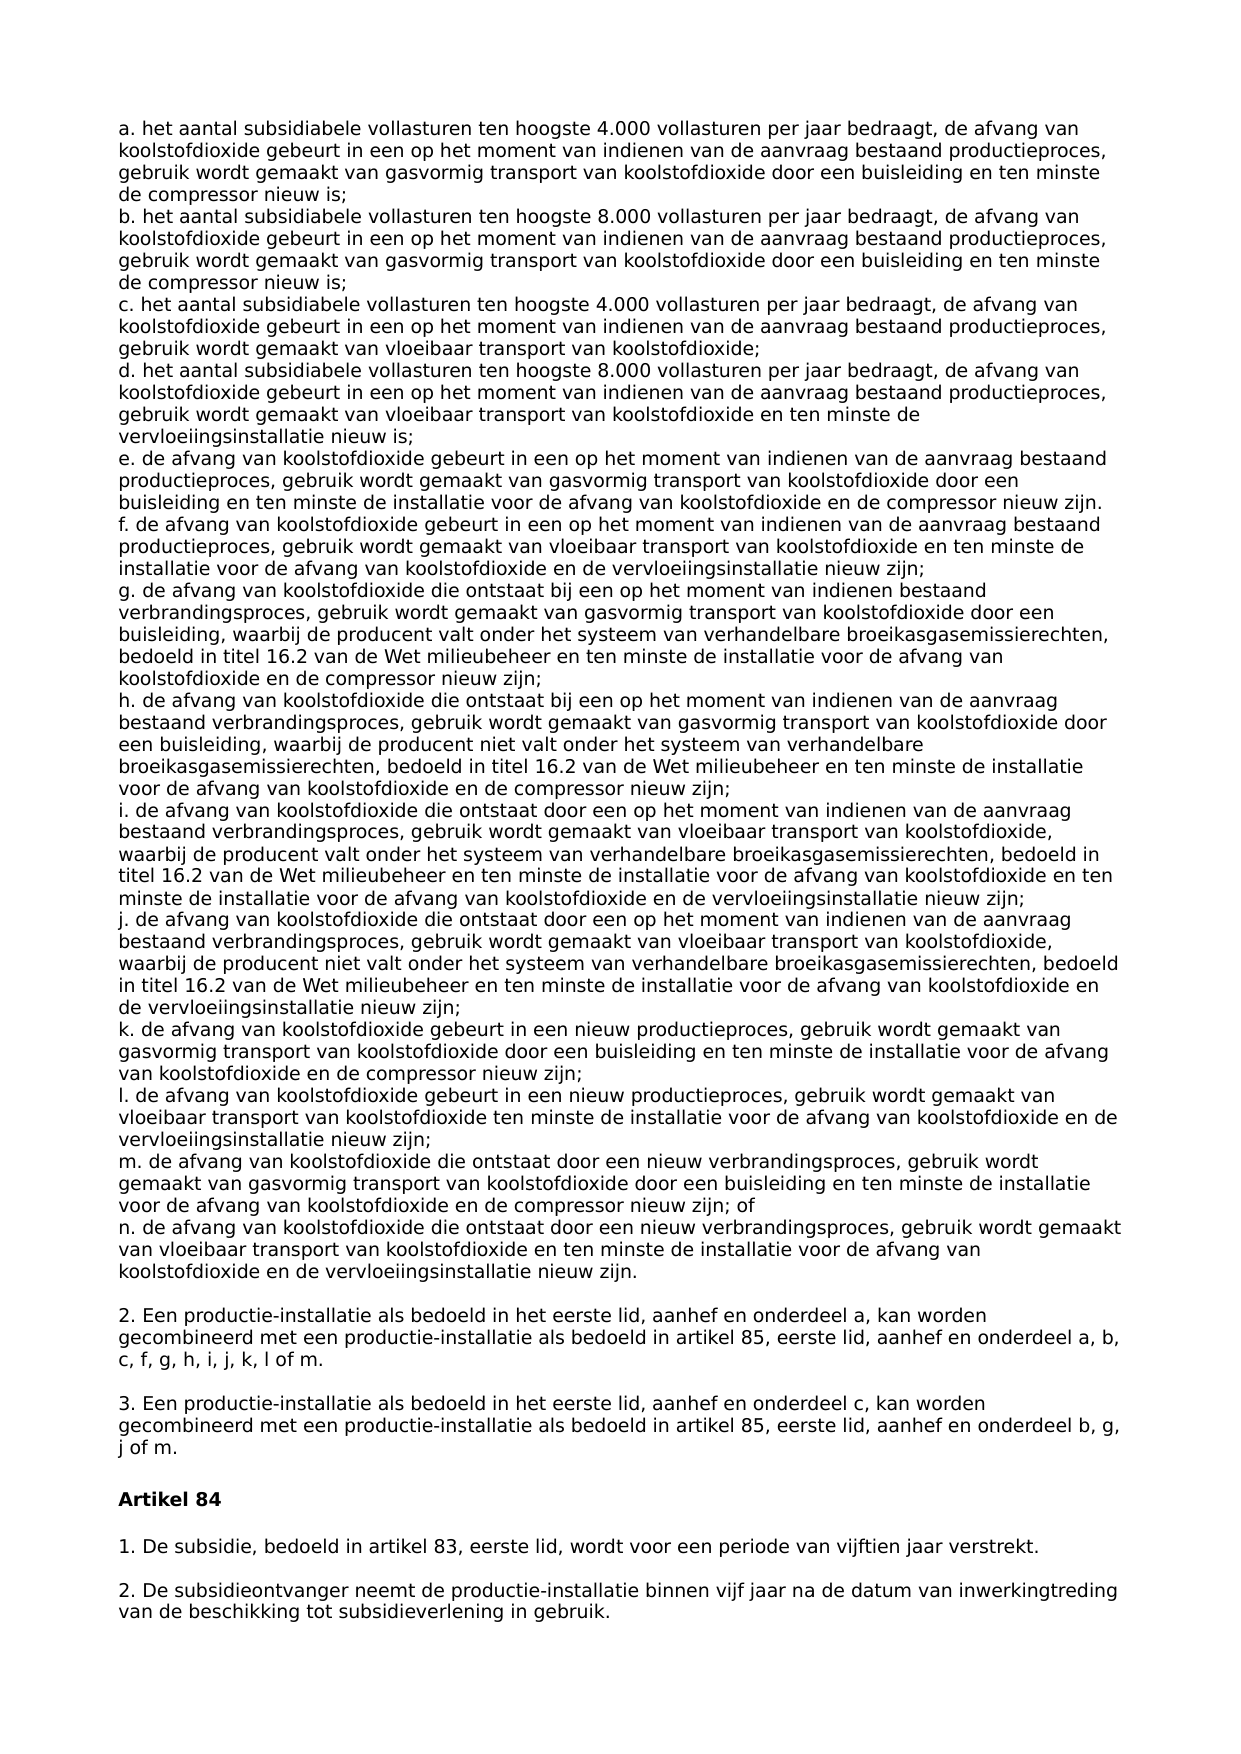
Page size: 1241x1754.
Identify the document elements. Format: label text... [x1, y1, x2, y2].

text d. het aantal subsidiabele vollasturen ten hoogste 8.000 vollasturen per jaar bedraagt, de afvang van koolstofdioxide gebeurt in een op het moment van indienen van de aanvraag bestaand productieproces, gebruik wordt gemaakt van vloeibaar transport van koolstofdioxide en ten minste de vervloeiingsinstallatie nieuw is; [118, 360, 1122, 448]
text b. het aantal subsidiabele vollasturen ten hoogste 8.000 vollasturen per jaar bedraagt, de afvang van koolstofdioxide gebeurt in een op het moment van indienen van de aanvraag bestaand productieproces, gebruik wordt gemaakt van gasvormig transport van koolstofdioxide door een buisleiding en ten minste de compressor nieuw is; [118, 206, 1122, 294]
text l. de afvang van koolstofdioxide gebeurt in een nieuw productieproces, gebruik wordt gemaakt van vloeibaar transport van koolstofdioxide ten minste de installatie voor de afvang van koolstofdioxide en de vervloeiingsinstallatie nieuw zijn; [118, 1085, 1122, 1151]
text 2. De subsidieontvanger neemt de productie-installatie binnen vijf jaar na de datum van inwerkingtreding van de beschikking tot subsidieverlening in gebruik. [118, 1579, 1122, 1623]
text g. de afvang van koolstofdioxide die ontstaat bij een op het moment van indienen bestaand verbrandingsproces, gebruik wordt gemaakt van gasvormig transport van koolstofdioxide door een buisleiding, waarbij de producent valt onder het systeem van verhandelbare broeikasgasemissierechten, bedoeld in titel 16.2 van de Wet milieubeheer en ten minste de installatie voor de afvang van koolstofdioxide en de compressor nieuw zijn; [118, 580, 1122, 689]
text 1. De subsidie, bedoeld in artikel 83, eerste lid, wordt voor een periode van vijftien jaar verstrekt. [118, 1536, 1122, 1558]
text m. de afvang van koolstofdioxide die ontstaat door een nieuw verbrandingsproces, gebruik wordt gemaakt van gasvormig transport van koolstofdioxide door een buisleiding en ten minste de installatie voor de afvang van koolstofdioxide en de compressor nieuw zijn; of [118, 1151, 1122, 1217]
text k. de afvang van koolstofdioxide gebeurt in een nieuw productieproces, gebruik wordt gemaakt van gasvormig transport van koolstofdioxide door een buisleiding en ten minste de installatie voor de afvang van koolstofdioxide en de compressor nieuw zijn; [118, 1019, 1122, 1085]
text f. de afvang van koolstofdioxide gebeurt in een op het moment van indienen van de aanvraag bestaand productieproces, gebruik wordt gemaakt van vloeibaar transport van koolstofdioxide en ten minste de installatie voor de afvang van koolstofdioxide en de vervloeiingsinstallatie nieuw zijn; [118, 514, 1122, 580]
text 2. Een productie-installatie als bedoeld in het eerste lid, aanhef en onderdeel a, kan worden gecombineerd met een productie-installatie als bedoeld in artikel 85, eerste lid, aanhef en onderdeel a, b, c, f, g, h, i, j, k, l of m. [118, 1305, 1122, 1371]
text j. de afvang van koolstofdioxide die ontstaat door een op het moment van indienen van de aanvraag bestaand verbrandingsproces, gebruik wordt gemaakt van vloeibaar transport van koolstofdioxide, waarbij de producent niet valt onder het systeem van verhandelbare broeikasgasemissierechten, bedoeld in titel 16.2 van de Wet milieubeheer en ten minste de installatie voor de afvang van koolstofdioxide en de vervloeiingsinstallatie nieuw zijn; [118, 909, 1122, 1019]
text i. de afvang van koolstofdioxide die ontstaat door een op het moment van indienen van de aanvraag bestaand verbrandingsproces, gebruik wordt gemaakt van vloeibaar transport van koolstofdioxide, waarbij de producent valt onder het systeem van verhandelbare broeikasgasemissierechten, bedoeld in titel 16.2 van de Wet milieubeheer en ten minste de installatie voor de afvang van koolstofdioxide en ten minste de installatie voor de afvang van koolstofdioxide en de vervloeiingsinstallatie nieuw zijn; [118, 799, 1122, 909]
subtitle Artikel 84 [118, 1489, 1122, 1511]
text n. de afvang van koolstofdioxide die ontstaat door een nieuw verbrandingsproces, gebruik wordt gemaakt van vloeibaar transport van koolstofdioxide en ten minste de installatie voor de afvang van koolstofdioxide en de vervloeiingsinstallatie nieuw zijn. [118, 1217, 1122, 1283]
text c. het aantal subsidiabele vollasturen ten hoogste 4.000 vollasturen per jaar bedraagt, de afvang van koolstofdioxide gebeurt in een op het moment van indienen van de aanvraag bestaand productieproces, gebruik wordt gemaakt van vloeibaar transport van koolstofdioxide; [118, 294, 1122, 360]
text 3. Een productie-installatie als bedoeld in het eerste lid, aanhef en onderdeel c, kan worden gecombineerd met een productie-installatie als bedoeld in artikel 85, eerste lid, aanhef en onderdeel b, g, j of m. [118, 1393, 1122, 1459]
text e. de afvang van koolstofdioxide gebeurt in een op het moment van indienen van de aanvraag bestaand productieproces, gebruik wordt gemaakt van gasvormig transport van koolstofdioxide door een buisleiding en ten minste de installatie voor de afvang van koolstofdioxide en de compressor nieuw zijn. [118, 448, 1122, 514]
text a. het aantal subsidiabele vollasturen ten hoogste 4.000 vollasturen per jaar bedraagt, de afvang van koolstofdioxide gebeurt in een op het moment van indienen van de aanvraag bestaand productieproces, gebruik wordt gemaakt van gasvormig transport van koolstofdioxide door een buisleiding en ten minste de compressor nieuw is; [118, 118, 1122, 206]
text h. de afvang van koolstofdioxide die ontstaat bij een op het moment van indienen van de aanvraag bestaand verbrandingsproces, gebruik wordt gemaakt van gasvormig transport van koolstofdioxide door een buisleiding, waarbij de producent niet valt onder het systeem van verhandelbare broeikasgasemissierechten, bedoeld in titel 16.2 van de Wet milieubeheer en ten minste de installatie voor de afvang van koolstofdioxide en de compressor nieuw zijn; [118, 689, 1122, 799]
